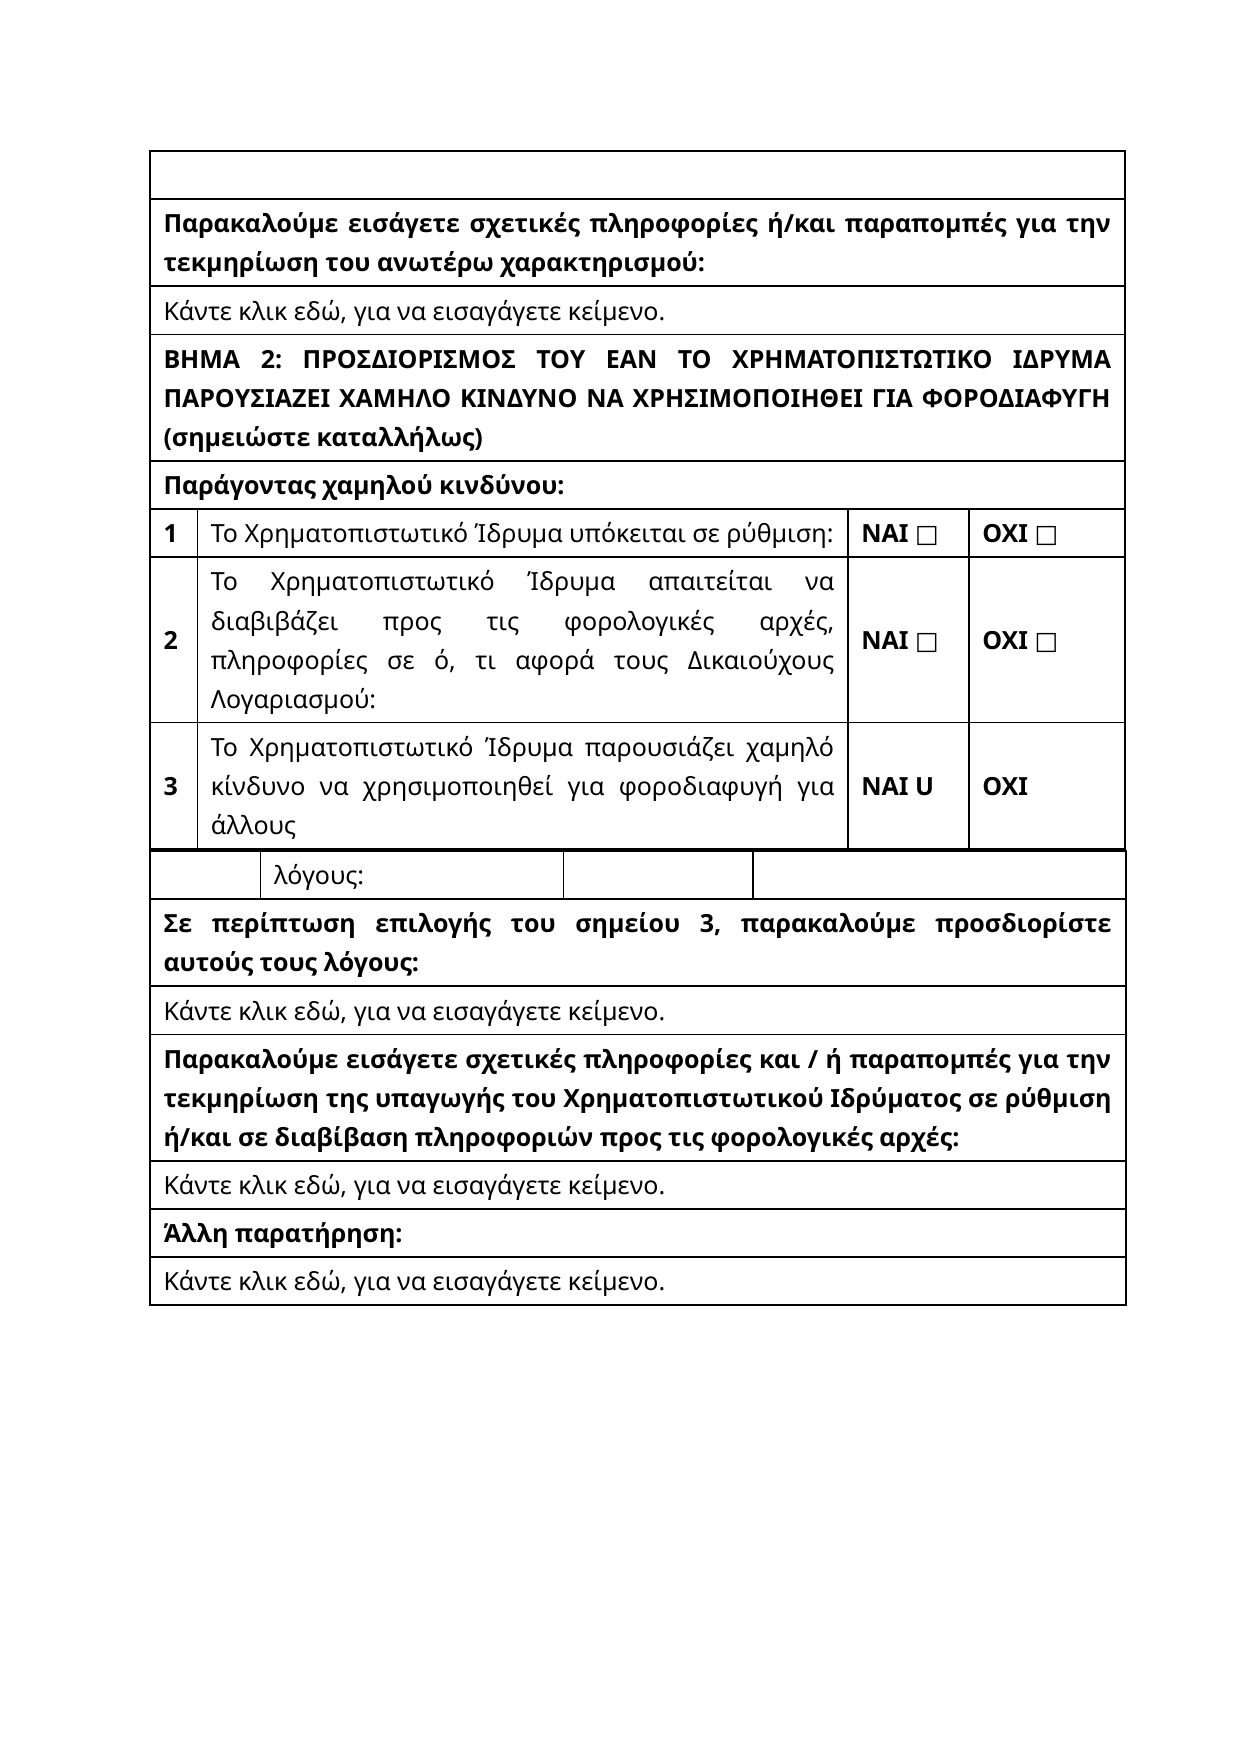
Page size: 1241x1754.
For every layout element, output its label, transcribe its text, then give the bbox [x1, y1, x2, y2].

table_cell ΝΑΙ □ [849, 558, 968, 722]
table_cell Το Χρηματοπιστωτικό Ίδρυμα υπόκειται σε ρύθμιση: [198, 510, 847, 556]
table_cell Άλλη παρατήρηση: [151, 1210, 1125, 1256]
table_cell Κάντε κλικ εδώ, για να εισαγάγετε κείμενο. [151, 287, 1124, 333]
table_cell Κάντε κλικ εδώ, για να εισαγάγετε κείμενο. [151, 1162, 1125, 1208]
table_cell ΟΧΙ □ [970, 558, 1124, 722]
table_cell 3 [151, 723, 197, 848]
table_cell ΟΧΙ [970, 723, 1124, 848]
table_cell 2 [151, 558, 197, 722]
table_cell ΒΗΜΑ 2: ΠΡΟΣΔΙΟΡΙΣΜΟΣ ΤΟΥ ΕΑΝ ΤΟ ΧΡΗΜΑΤΟΠΙΣΤΩΤΙΚΟ ΙΔΡΥΜΑ ΠΑΡΟΥΣΙΑΖΕΙ ΧΑΜΗΛΟ ΚΙΝΔΥΝΟ ΝΑ ΧΡΗΣΙΜΟΠΟΙΗΘΕΙ ΓΙΑ ΦΟΡΟΔΙΑΦΥΓΗ (σημειώστε καταλλήλως) [151, 335, 1124, 460]
table_cell ΝΑΙ U [849, 723, 968, 848]
table_cell Παρακαλούμε εισάγετε σχετικές πληροφορίες και / ή παραπομπές για την τεκμηρίωση της υπαγωγής του Χρηματοπιστωτικού Ιδρύματος σε ρύθμιση ή/και σε διαβίβαση πληροφοριών προς τις φορολογικές αρχές: [151, 1035, 1125, 1160]
table_cell [151, 152, 1124, 198]
table_cell ΟΧΙ □ [970, 510, 1124, 556]
table_cell Το Χρηματοπιστωτικό Ίδρυμα απαιτείται να διαβιβάζει προς τις φορολογικές αρχές, πληροφορίες σε ό, τι αφορά τους Δικαιούχους Λογαριασμού: [198, 558, 847, 722]
table_header [754, 852, 1125, 898]
table_cell Σε περίπτωση επιλογής του σημείου 3, παρακαλούμε προσδιορίστε αυτούς τους λόγους: [151, 900, 1125, 985]
table_header [564, 852, 752, 898]
table_cell Παρακαλούμε εισάγετε σχετικές πληροφορίες ή/και παραπομπές για την τεκμηρίωση του ανωτέρω χαρακτηρισμού: [151, 200, 1124, 285]
table_cell ΝΑΙ □ [849, 510, 968, 556]
table_cell Κάντε κλικ εδώ, για να εισαγάγετε κείμενο. [151, 987, 1125, 1033]
table_cell Κάντε κλικ εδώ, για να εισαγάγετε κείμενο. [151, 1258, 1125, 1304]
table_cell Το Χρηματοπιστωτικό Ίδρυμα παρουσιάζει χαμηλό κίνδυνο να χρησιμοποιηθεί για φοροδιαφυγή για άλλους [198, 723, 847, 848]
table_cell 1 [151, 510, 197, 556]
table_header [151, 852, 260, 898]
table_cell Παράγοντας χαμηλού κινδύνου: [151, 462, 1124, 508]
table_header λόγους: [261, 852, 563, 898]
